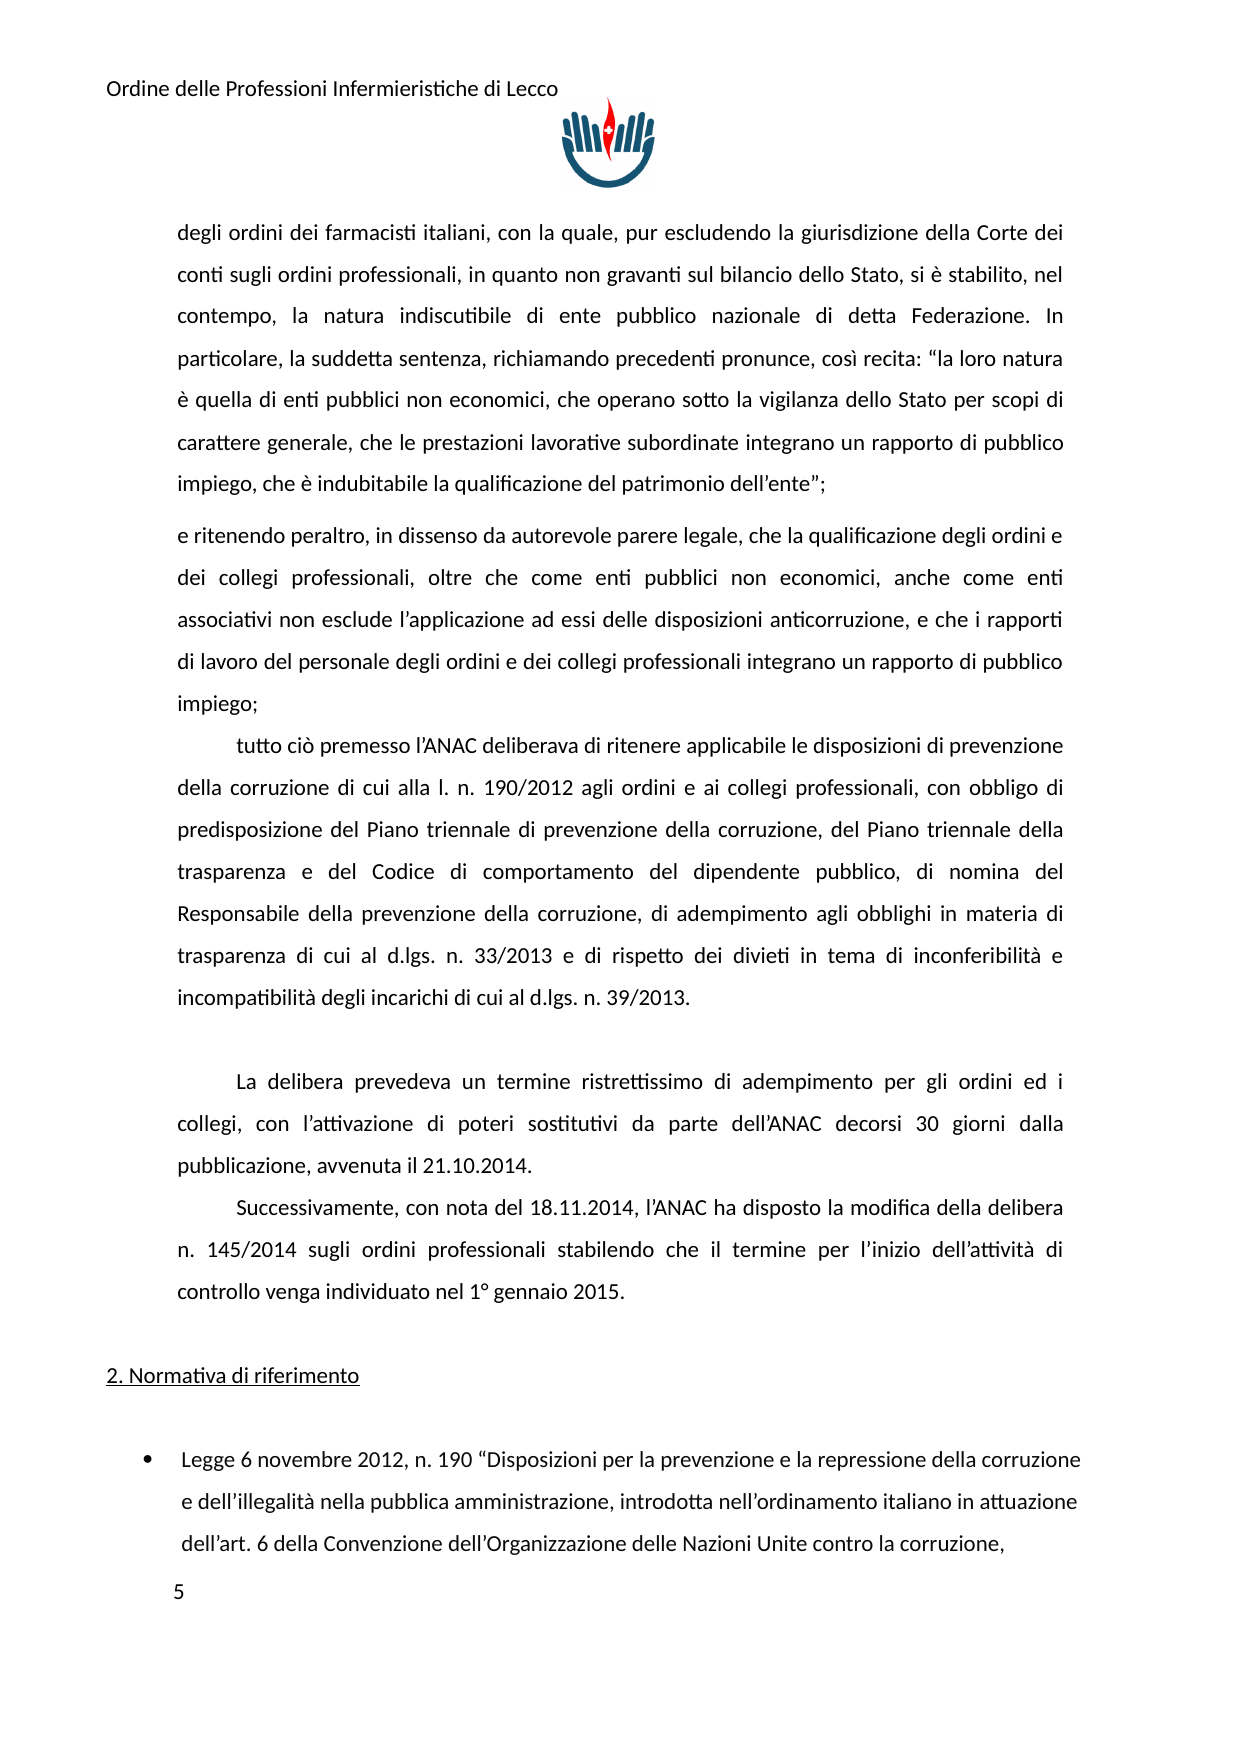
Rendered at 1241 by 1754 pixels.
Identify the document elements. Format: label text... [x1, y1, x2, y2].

text Successivamente, con nota del 18.11.2014, l’ANAC ha disposto la modifica della delibera n. 145/2014 sugli ordini professionali stabilendo che il termine per l’inizio dell’attività di controllo venga individuato nel 1° gennaio 2015. [177, 1193, 1064, 1305]
text 2. Normativa di riferimento [106, 1361, 1064, 1389]
text La delibera prevedeva un termine ristrettissimo di adempimento per gli ordini ed i collegi, con l’attivazione di poteri sostitutivi da parte dell’ANAC decorsi 30 giorni dalla pubblicazione, avvenuta il 21.10.2014. [177, 1067, 1065, 1179]
text tutto ciò premesso l’ANAC deliberava di ritenere applicabile le disposizioni di prevenzione della corruzione di cui alla l. n. 190/2012 agli ordini e ai collegi professionali, con obbligo di predisposizione del Piano triennale di prevenzione della corruzione, del Piano triennale della trasparenza e del Codice di comportamento del dipendente pubblico, di nomina del Responsabile della prevenzione della corruzione, di adempimento agli obblighi in materia di trasparenza di cui al d.lgs. n. 33/2013 e di rispetto dei divieti in tema di inconferibilità e incompatibilità degli incarichi di cui al d.lgs. n. 39/2013. [177, 731, 1065, 1011]
text e ritenendo peraltro, in dissenso da autorevole parere legale, che la qualificazione degli ordini e dei collegi professionali, oltre che come enti pubblici non economici, anche come enti associativi non esclude l’applicazione ad essi delle disposizioni anticorruzione, e che i rapporti di lavoro del personale degli ordini e dei collegi professionali integrano un rapporto di pubblico impiego; [177, 521, 1064, 717]
list degli ordini dei farmacisti italiani, con la quale, pur escludendo la giurisdizione della Corte dei conti sugli ordini professionali, in quanto non gravanti sul bilancio dello Stato, si è stabilito, nel contempo, la natura indiscutibile di ente pubblico nazionale di detta Federazione. In particolare, la suddetta sentenza, richiamando precedenti pronunce, così recita: “la loro natura è quella di enti pubblici non economici, che operano sotto la vigilanza dello Stato per scopi di carattere generale, che le prestazioni lavorative subordinate integrano un rapporto di pubblico impiego, che è indubitabile la qualificazione del patrimonio dell’ente”; [177, 218, 1065, 498]
list Legge 6 novembre 2012, n. 190 “Disposizioni per la prevenzione e la repressione della corruzione e dell’illegalità nella pubblica amministrazione, introdotta nell’ordinamento italiano in attuazione dell’art. 6 della Convenzione dell’Organizzazione delle Nazioni Unite contro la corruzione, [144, 1445, 1084, 1557]
